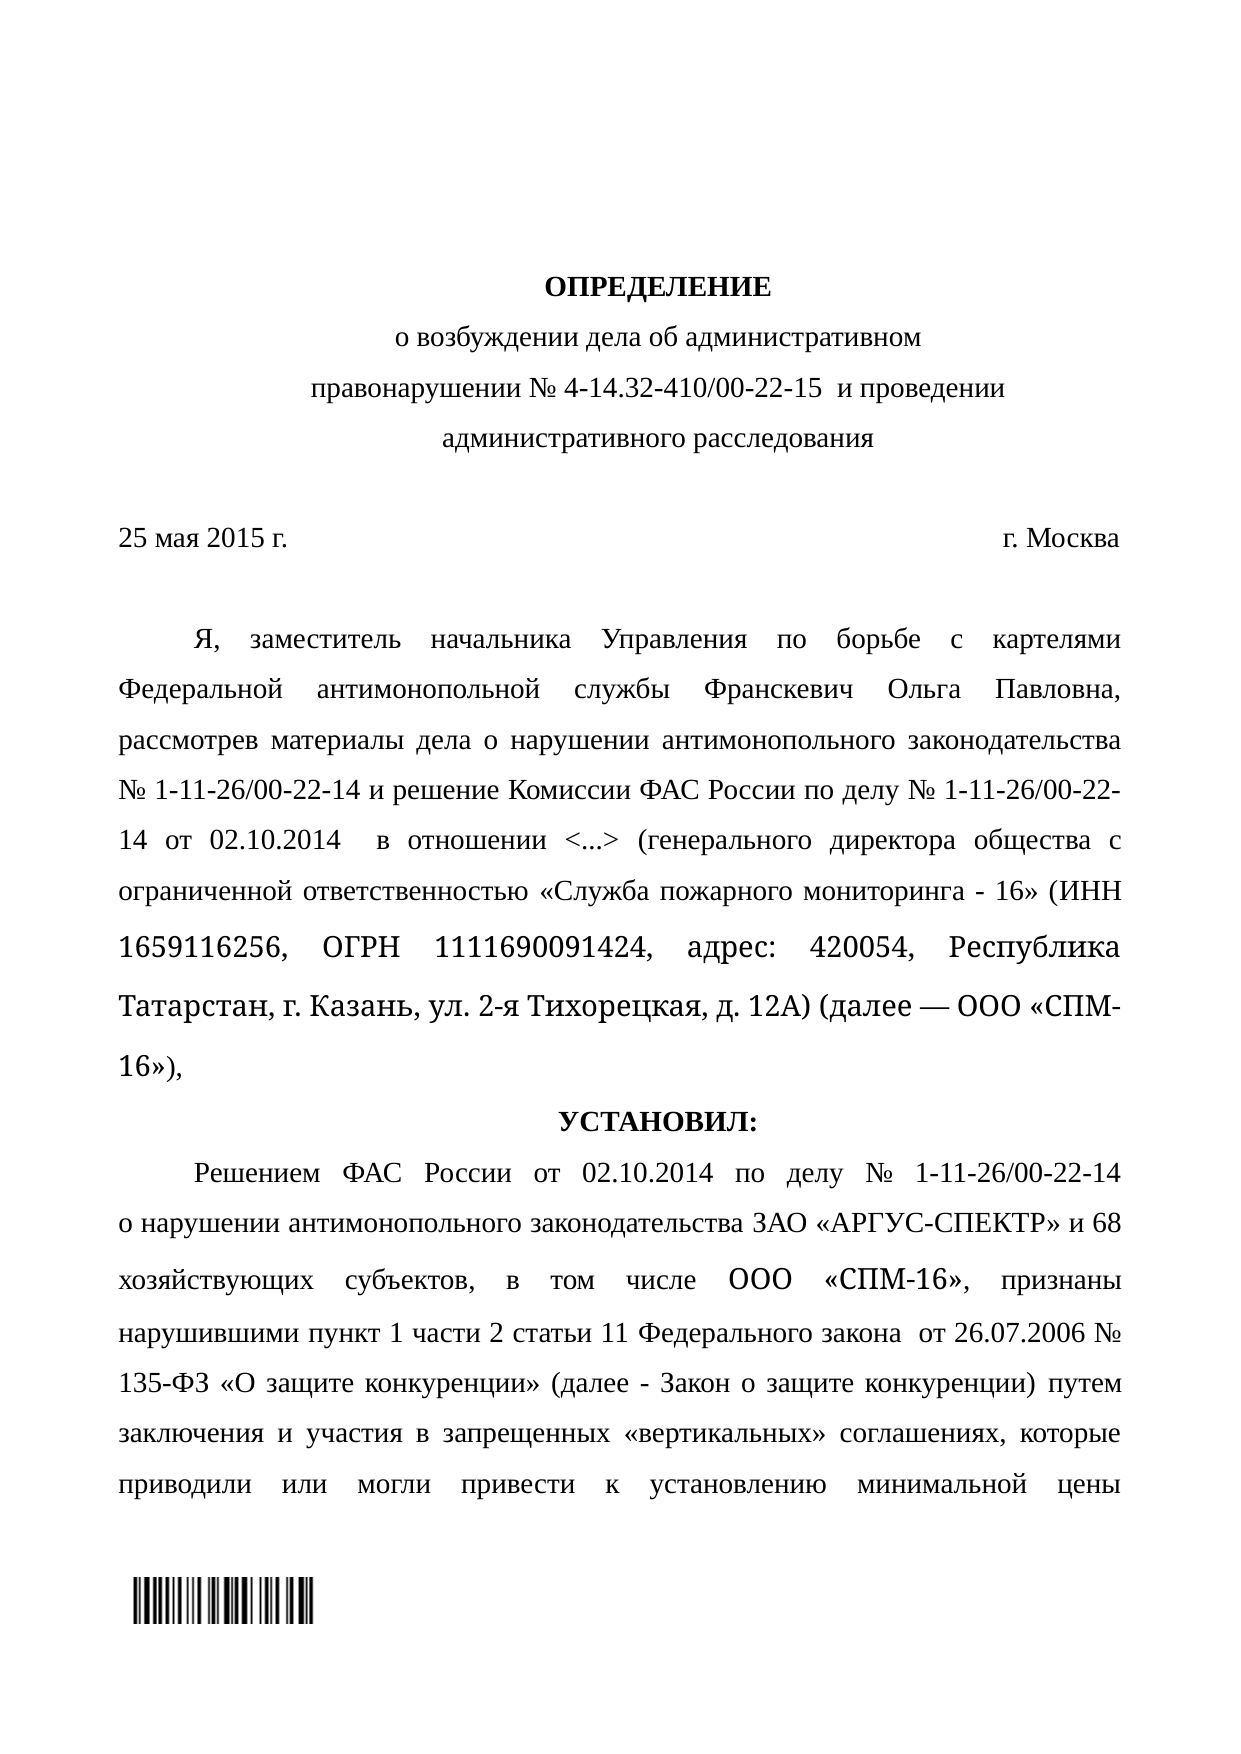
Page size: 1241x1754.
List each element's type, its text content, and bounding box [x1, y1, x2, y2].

text административного расследования [118, 420, 1122, 453]
text ОПРЕДЕЛЕНИЕ [118, 269, 1122, 303]
text УСТАНОВИЛ: [118, 1104, 1122, 1138]
text Решением ФАС России от 02.10.2014 по делу № 1-11-26/00-22-14 о нарушении антимонопольного законодательства ЗАО «АРГУС-СПЕКТР» и 68 хозяйствующих субъектов, в том числе ООО «СПМ-16», признаны нарушившими пункт 1 части 2 статьи 11 Федерального закона от 26.07.2006 № 135-ФЗ «О защите конкуренции» (далее - Закон о защите конкуренции) путем заключения и участия в запрещенных «вертикальных» соглашениях, которые приводили или могли привести к установлению минимальной цены [118, 1155, 1122, 1499]
text 25 мая 2015 г. г. Москва [118, 521, 1122, 554]
text правонарушении № 4-14.32-410/00-22-15 и проведении [118, 370, 1122, 403]
picture [118, 1577, 331, 1624]
text Я, заместитель начальника Управления по борьбе с картелями Федеральной антимонопольной службы Франскевич Ольга Павловна, рассмотрев материалы дела о нарушении антимонопольного законодательства № 1-11-26/00-22-14 и решение Комиссии ФАС России по делу № 1-11-26/00-22-14 от 02.10.2014 в отношении <...> (генерального директора общества с ограниченной ответственностью «Служба пожарного мониторинга - 16» (ИНН 1659116256, ОГРН 1111690091424, адрес: 420054, Республика Татарстан, г. Казань, ул. 2-я Тихорецкая, д. 12А) (далее — ООО «СПМ-16»), [118, 621, 1122, 1085]
text о возбуждении дела об административном [118, 319, 1122, 353]
